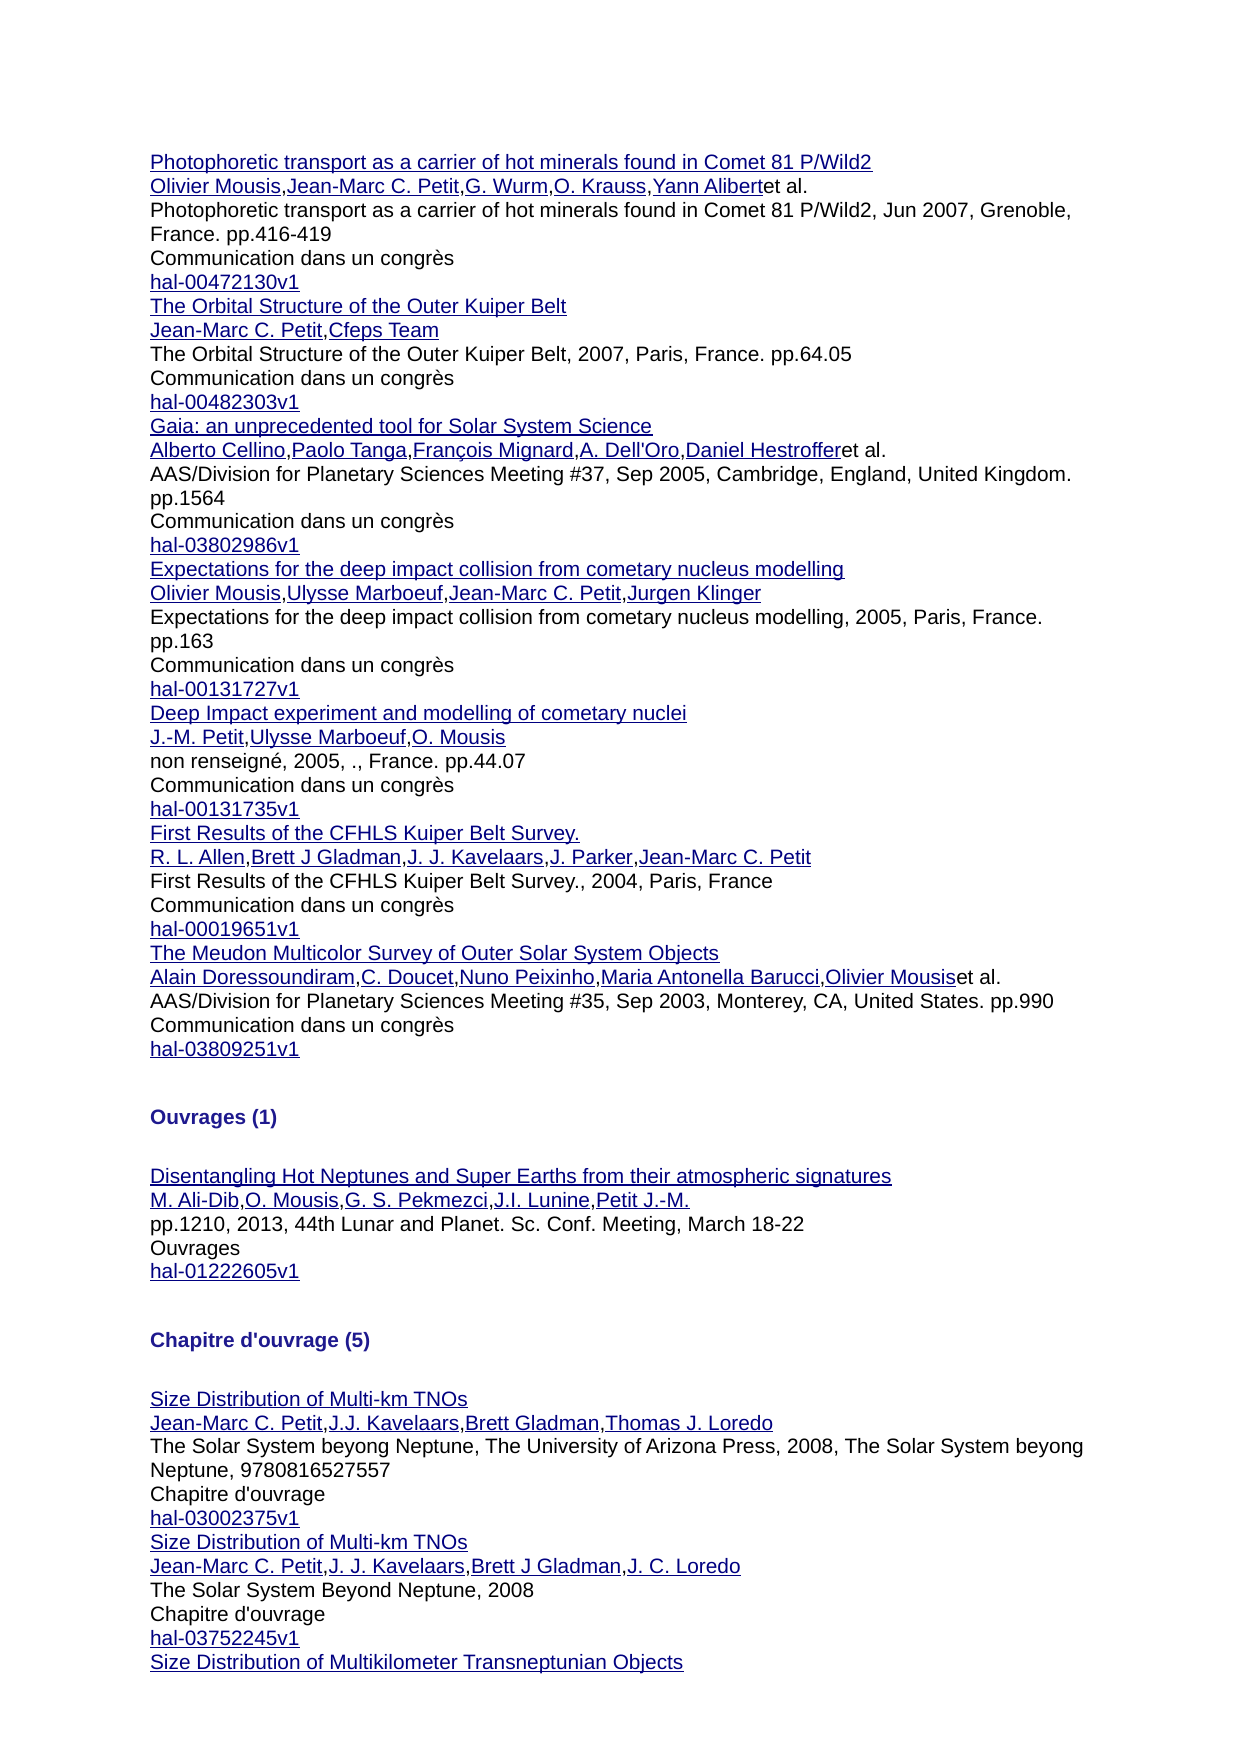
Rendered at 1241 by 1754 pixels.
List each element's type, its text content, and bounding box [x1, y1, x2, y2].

table_cell First Results of the CFHLS Kuiper Belt Survey. R. L. Allen,Brett J Gladman,J. J. Kavelaars,J. Parker,Jean-Marc C. Petit First Results of the CFHLS Kuiper Belt Survey., 2004, Paris, France Communication dans un congrès hal-00019651v1 [150, 821, 1090, 941]
table_header Size Distribution of Multi-km TNOs Jean-Marc C. Petit,J.J. Kavelaars,Brett Gladman,Thomas J. Loredo The Solar System beyong Neptune, The University of Arizona Press, 2008, The Solar System beyong Neptune, 9780816527557 Chapitre d'ouvrage hal-03002375v1 [150, 1386, 1090, 1530]
table_cell Gaia: an unprecedented tool for Solar System Science Alberto Cellino,Paolo Tanga,François Mignard,A. Dell'Oro,Daniel Hestrofferet al. AAS/Division for Planetary Sciences Meeting #37, Sep 2005, Cambridge, England, United Kingdom. pp.1564 Communication dans un congrès hal-03802986v1 [150, 414, 1090, 557]
table_cell Deep Impact experiment and modelling of cometary nuclei J.-M. Petit,Ulysse Marboeuf,O. Mousis non renseigné, 2005, ., France. pp.44.07 Communication dans un congrès hal-00131735v1 [150, 701, 1090, 821]
subtitle Chapitre d'ouvrage (5) [150, 1328, 1090, 1352]
table_header Disentangling Hot Neptunes and Super Earths from their atmospheric signatures M. Ali-Dib,O. Mousis,G. S. Pekmezci,J.I. Lunine,Petit J.-M. pp.1210, 2013, 44th Lunar and Planet. Sc. Conf. Meeting, March 18-22 Ouvrages hal-01222605v1 [150, 1164, 1090, 1283]
table_cell Expectations for the deep impact collision from cometary nucleus modelling Olivier Mousis,Ulysse Marboeuf,Jean-Marc C. Petit,Jurgen Klinger Expectations for the deep impact collision from cometary nucleus modelling, 2005, Paris, France. pp.163 Communication dans un congrès hal-00131727v1 [150, 557, 1090, 701]
table_cell The Orbital Structure of the Outer Kuiper Belt Jean-Marc C. Petit,Cfeps Team The Orbital Structure of the Outer Kuiper Belt, 2007, Paris, France. pp.64.05 Communication dans un congrès hal-00482303v1 [150, 294, 1090, 413]
table_cell The Meudon Multicolor Survey of Outer Solar System Objects Alain Doressoundiram,C. Doucet,Nuno Peixinho,Maria Antonella Barucci,Olivier Mousiset al. AAS/Division for Planetary Sciences Meeting #35, Sep 2003, Monterey, CA, United States. pp.990 Communication dans un congrès hal-03809251v1 [150, 941, 1090, 1060]
table_cell Photophoretic transport as a carrier of hot minerals found in Comet 81 P/Wild2 Olivier Mousis,Jean-Marc C. Petit,G. Wurm,O. Krauss,Yann Alibertet al. Photophoretic transport as a carrier of hot minerals found in Comet 81 P/Wild2, Jun 2007, Grenoble, France. pp.416-419 Communication dans un congrès hal-00472130v1 [150, 150, 1090, 294]
subtitle Ouvrages (1) [150, 1105, 1090, 1129]
table_cell Size Distribution of Multikilometer Transneptunian Objects [150, 1650, 1090, 1674]
table_cell Size Distribution of Multi-km TNOs Jean-Marc C. Petit,J. J. Kavelaars,Brett J Gladman,J. C. Loredo The Solar System Beyond Neptune, 2008 Chapitre d'ouvrage hal-03752245v1 [150, 1530, 1090, 1650]
